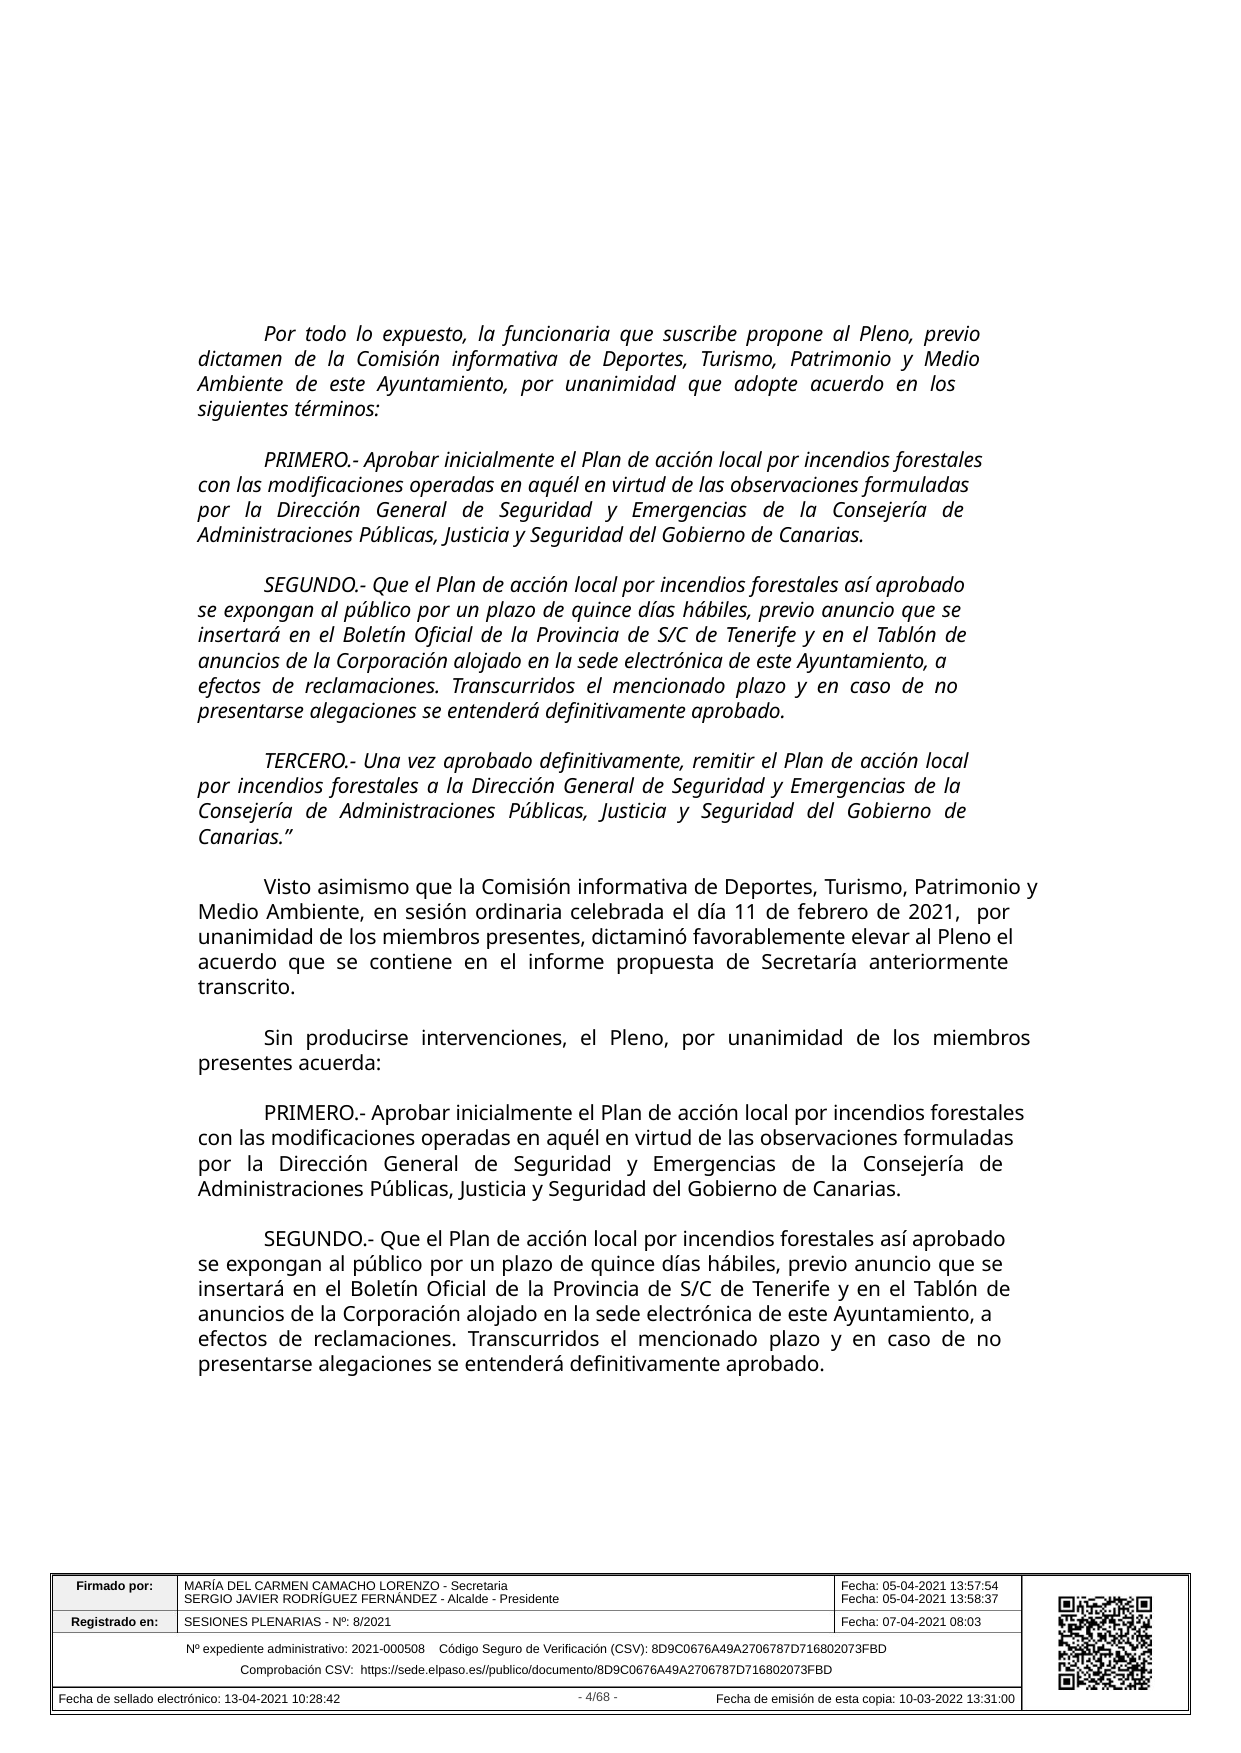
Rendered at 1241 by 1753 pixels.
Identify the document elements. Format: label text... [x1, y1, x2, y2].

text Medio Ambiente, en sesión ordinaria celebrada el día 11 de febrero de 2021, por [198, 900, 1068, 924]
text Nº expediente administrativo: 2021-000508 Código Seguro de Verificación (CSV): 8D9C0676A49A2706787D716802073FBD [186, 1642, 913, 1656]
text PRIMERO.- Aprobar inicialmente el Plan de acción local por incendios forestales [264, 448, 1068, 472]
text anuncios de la Corporación alojado en la sede electrónica de este Ayuntamiento, a [198, 1302, 1068, 1326]
text SEGUNDO.- Que el Plan de acción local por incendios forestales así aprobado [264, 1227, 1068, 1251]
text por la Dirección General de Seguridad y Emergencias de la Consejería de [198, 1151, 1068, 1176]
text SEGUNDO.- Que el Plan de acción local por incendios forestales así aprobado [264, 573, 1068, 598]
text Consejería de Administraciones Públicas, Justicia y Seguridad del Gobierno de [198, 799, 1068, 824]
text efectos de reclamaciones. Transcurridos el mencionado plazo y en caso de no [198, 1327, 1068, 1351]
text PRIMERO.- Aprobar inicialmente el Plan de acción local por incendios forestales [264, 1101, 1068, 1126]
text Canarias.” [198, 824, 1068, 849]
text acuerdo que se contiene en el informe propuesta de Secretaría anteriormente [198, 950, 1068, 975]
text MARÍA DEL CARMEN CAMACHO LORENZO - Secretaria [184, 1579, 586, 1593]
text Administraciones Públicas, Justicia y Seguridad del Gobierno de Canarias. [198, 523, 1068, 547]
text Firmado por: [76, 1579, 172, 1593]
text dictamen de la Comisión informativa de Deportes, Turismo, Patrimonio y Medio [198, 347, 1068, 371]
text Fecha de sellado electrónico: 13-04-2021 10:28:42 [58, 1692, 365, 1706]
text Fecha: 05-04-2021 13:58:37 [841, 1593, 1022, 1607]
text Sin producirse intervenciones, el Pleno, por unanimidad de los miembros [264, 1026, 1068, 1050]
text con las modificaciones operadas en aquél en virtud de las observaciones formuladas [198, 1126, 1068, 1151]
text se expongan al público por un plazo de quince días hábiles, previo anuncio que se [198, 598, 1068, 623]
text anuncios de la Corporación alojado en la sede electrónica de este Ayuntamiento, a [198, 648, 1068, 673]
text con las modificaciones operadas en aquél en virtud de las observaciones formuladas [198, 473, 1068, 497]
text TERCERO.- Una vez aprobado definitivamente, remitir el Plan de acción local [264, 749, 1068, 773]
text siguientes términos: [198, 397, 1068, 422]
text presentarse alegaciones se entenderá definitivamente aprobado. [198, 699, 1068, 723]
text Fecha: 07-04-2021 08:03 [841, 1615, 1002, 1629]
text se expongan al público por un plazo de quince días hábiles, previo anuncio que se [198, 1252, 1068, 1276]
text presentarse alegaciones se entenderá definitivamente aprobado. [198, 1352, 1068, 1377]
text Administraciones Públicas, Justicia y Seguridad del Gobierno de Canarias. [198, 1176, 1068, 1201]
text Fecha: 05-04-2021 13:57:54 [841, 1579, 1022, 1593]
text por incendios forestales a la Dirección General de Seguridad y Emergencias de la [198, 774, 1068, 799]
text Ambiente de este Ayuntamiento, por unanimidad que adopte acuerdo en los [198, 372, 1068, 397]
text transcrito. [198, 975, 1068, 1000]
text SESIONES PLENARIAS - Nº: 8/2021 [184, 1615, 416, 1629]
text insertará en el Boletín Oficial de la Provincia de S/C de Tenerife y en el Tablón de [198, 1277, 1068, 1301]
text - 4/68 - [578, 1691, 636, 1705]
text unanimidad de los miembros presentes, dictaminó favorablemente elevar al Pleno el [198, 925, 1068, 949]
text Por todo lo expuesto, la funcionaria que suscribe propone al Pleno, previo [264, 322, 1068, 346]
text insertará en el Boletín Oficial de la Provincia de S/C de Tenerife y en el Tablón de [198, 623, 1068, 648]
text por la Dirección General de Seguridad y Emergencias de la Consejería de [198, 498, 1068, 522]
text Fecha de emisión de esta copia: 10-03-2022 13:31:00 [716, 1692, 1040, 1706]
text Registrado en: [71, 1615, 177, 1629]
text efectos de reclamaciones. Transcurridos el mencionado plazo y en caso de no [198, 673, 1068, 698]
picture [51, 1574, 1190, 1714]
text Visto asimismo que la Comisión informativa de Deportes, Turismo, Patrimonio y [264, 875, 1068, 899]
text SERGIO JAVIER RODRÍGUEZ FERNÁNDEZ - Alcalde - Presidente [184, 1593, 586, 1607]
text presentes acuerda: [198, 1051, 1068, 1075]
text Comprobación CSV: https://sede.elpaso.es//publico/documento/8D9C0676A49A2706787D716802073FBD [240, 1663, 913, 1677]
